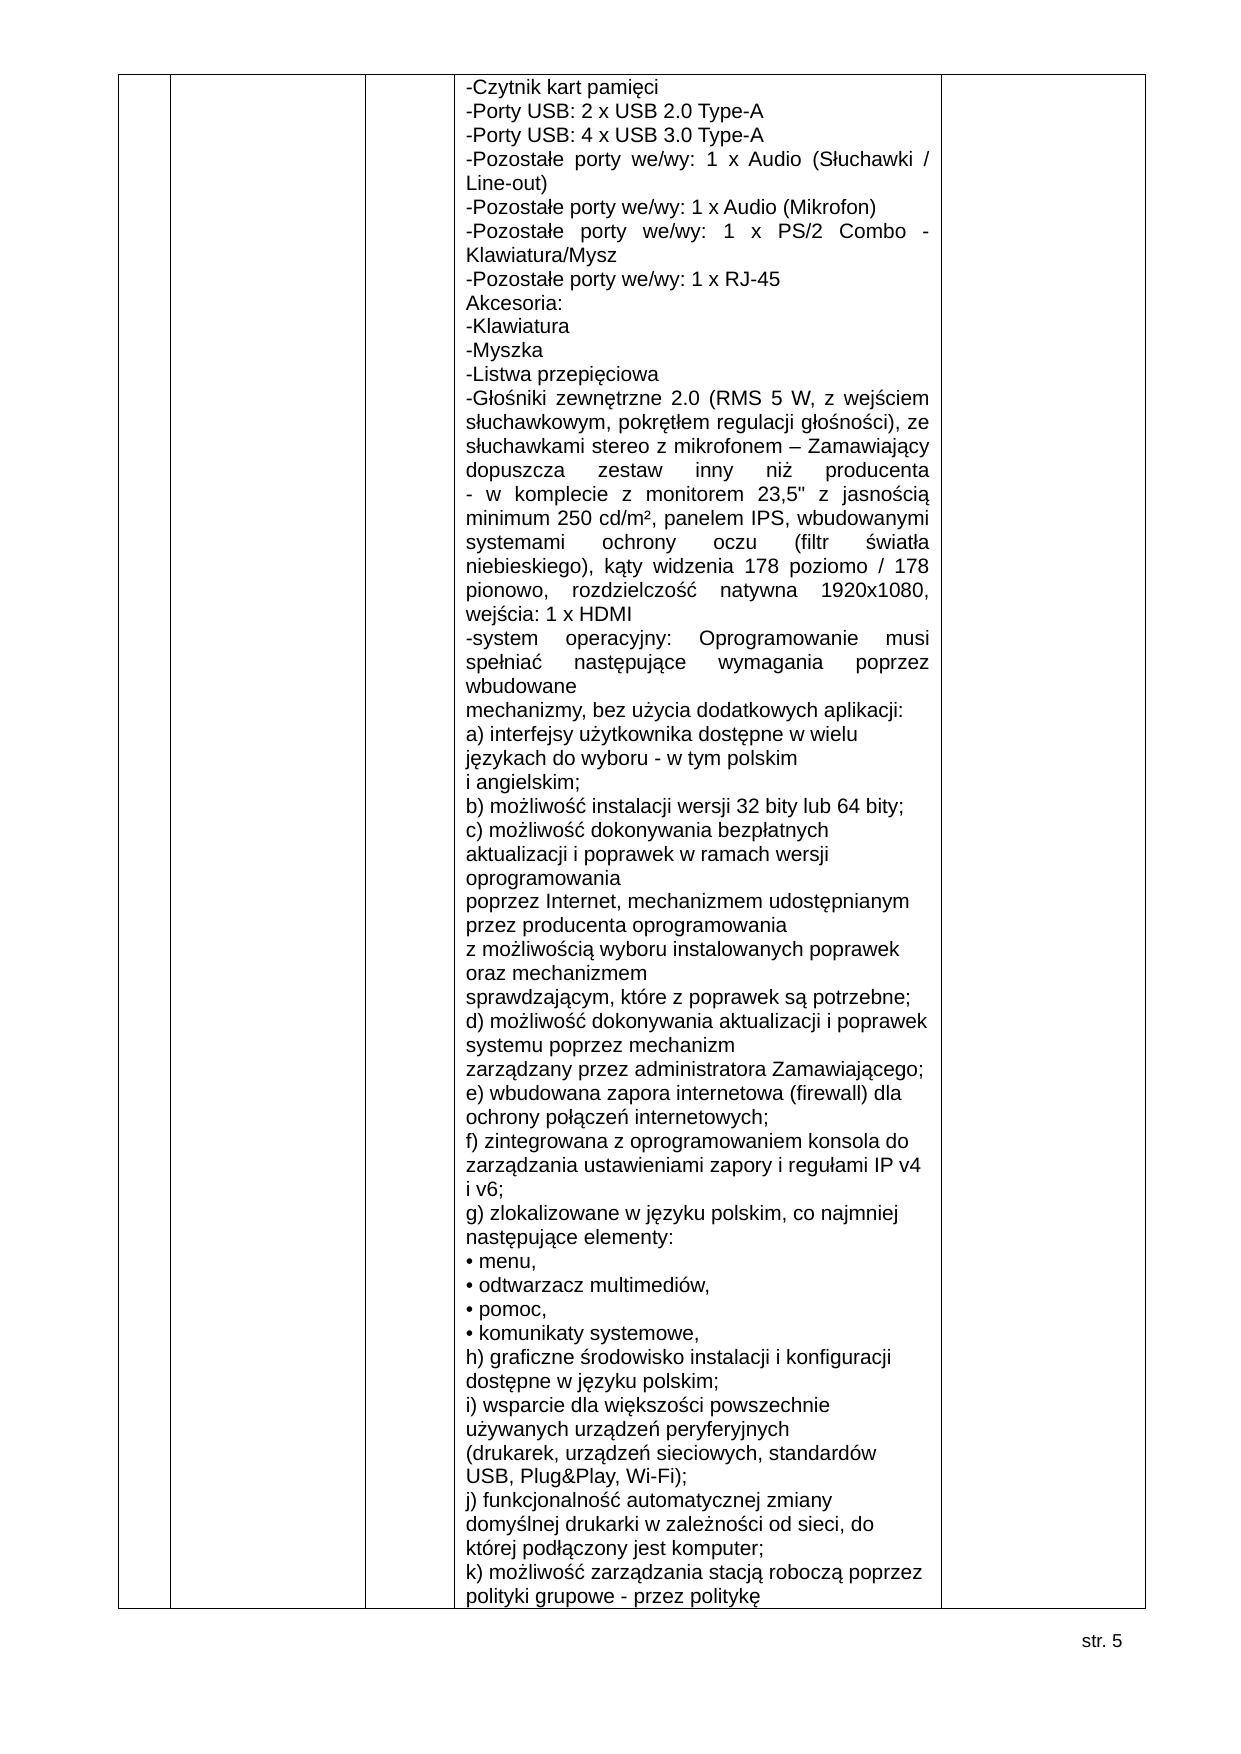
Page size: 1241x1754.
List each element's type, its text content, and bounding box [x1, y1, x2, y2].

table_cell [366, 75, 454, 1608]
table_cell [119, 75, 170, 1608]
table_cell -Czytnik kart pamięci -Porty USB: 2 x USB 2.0 Type-A -Porty USB: 4 x USB 3.0 Type-A -Pozostałe porty we/wy: 1 x Audio (Słuchawki / Line-out) -Pozostałe porty we/wy: 1 x Audio (Mikrofon) -Pozostałe porty we/wy: 1 x PS/2 Combo -Klawiatura/Mysz -Pozostałe porty we/wy: 1 x RJ-45 Akcesoria: -Klawiatura -Myszka -Listwa przepięciowa -Głośniki zewnętrzne 2.0 (RMS 5 W, z wejściem słuchawkowym, pokrętłem regulacji głośności), ze słuchawkami stereo z mikrofonem – Zamawiający dopuszcza zestaw inny niż producenta - w komplecie z monitorem 23,5" z jasnością minimum 250 cd/m², panelem IPS, wbudowanymi systemami ochrony oczu (filtr światła niebieskiego), kąty widzenia 178 poziomo / 178 pionowo, rozdzielczość natywna 1920x1080, wejścia: 1 x HDMI -system operacyjny: Oprogramowanie musi spełniać następujące wymagania poprzez wbudowane mechanizmy, bez użycia dodatkowych aplikacji: a) interfejsy użytkownika dostępne w wielu językach do wyboru - w tym polskim i angielskim; b) możliwość instalacji wersji 32 bity lub 64 bity; c) możliwość dokonywania bezpłatnych aktualizacji i poprawek w ramach wersji oprogramowania poprzez Internet, mechanizmem udostępnianym przez producenta oprogramowania z możliwością wyboru instalowanych poprawek oraz mechanizmem sprawdzającym, które z poprawek są potrzebne; d) możliwość dokonywania aktualizacji i poprawek systemu poprzez mechanizm zarządzany przez administratora Zamawiającego; e) wbudowana zapora internetowa (firewall) dla ochrony połączeń internetowych; f) zintegrowana z oprogramowaniem konsola do zarządzania ustawieniami zapory i regułami IP v4 i v6; g) zlokalizowane w języku polskim, co najmniej następujące elementy: • menu, • odtwarzacz multimediów, • pomoc, • komunikaty systemowe, h) graficzne środowisko instalacji i konfiguracji dostępne w języku polskim; i) wsparcie dla większości powszechnie używanych urządzeń peryferyjnych (drukarek, urządzeń sieciowych, standardów USB, Plug&Play, Wi-Fi); j) funkcjonalność automatycznej zmiany domyślnej drukarki w zależności od sieci, do której podłączony jest komputer; k) możliwość zarządzania stacją roboczą poprzez polityki grupowe - przez politykę [455, 75, 941, 1608]
table_cell [171, 75, 365, 1608]
table_cell [942, 75, 1145, 1608]
